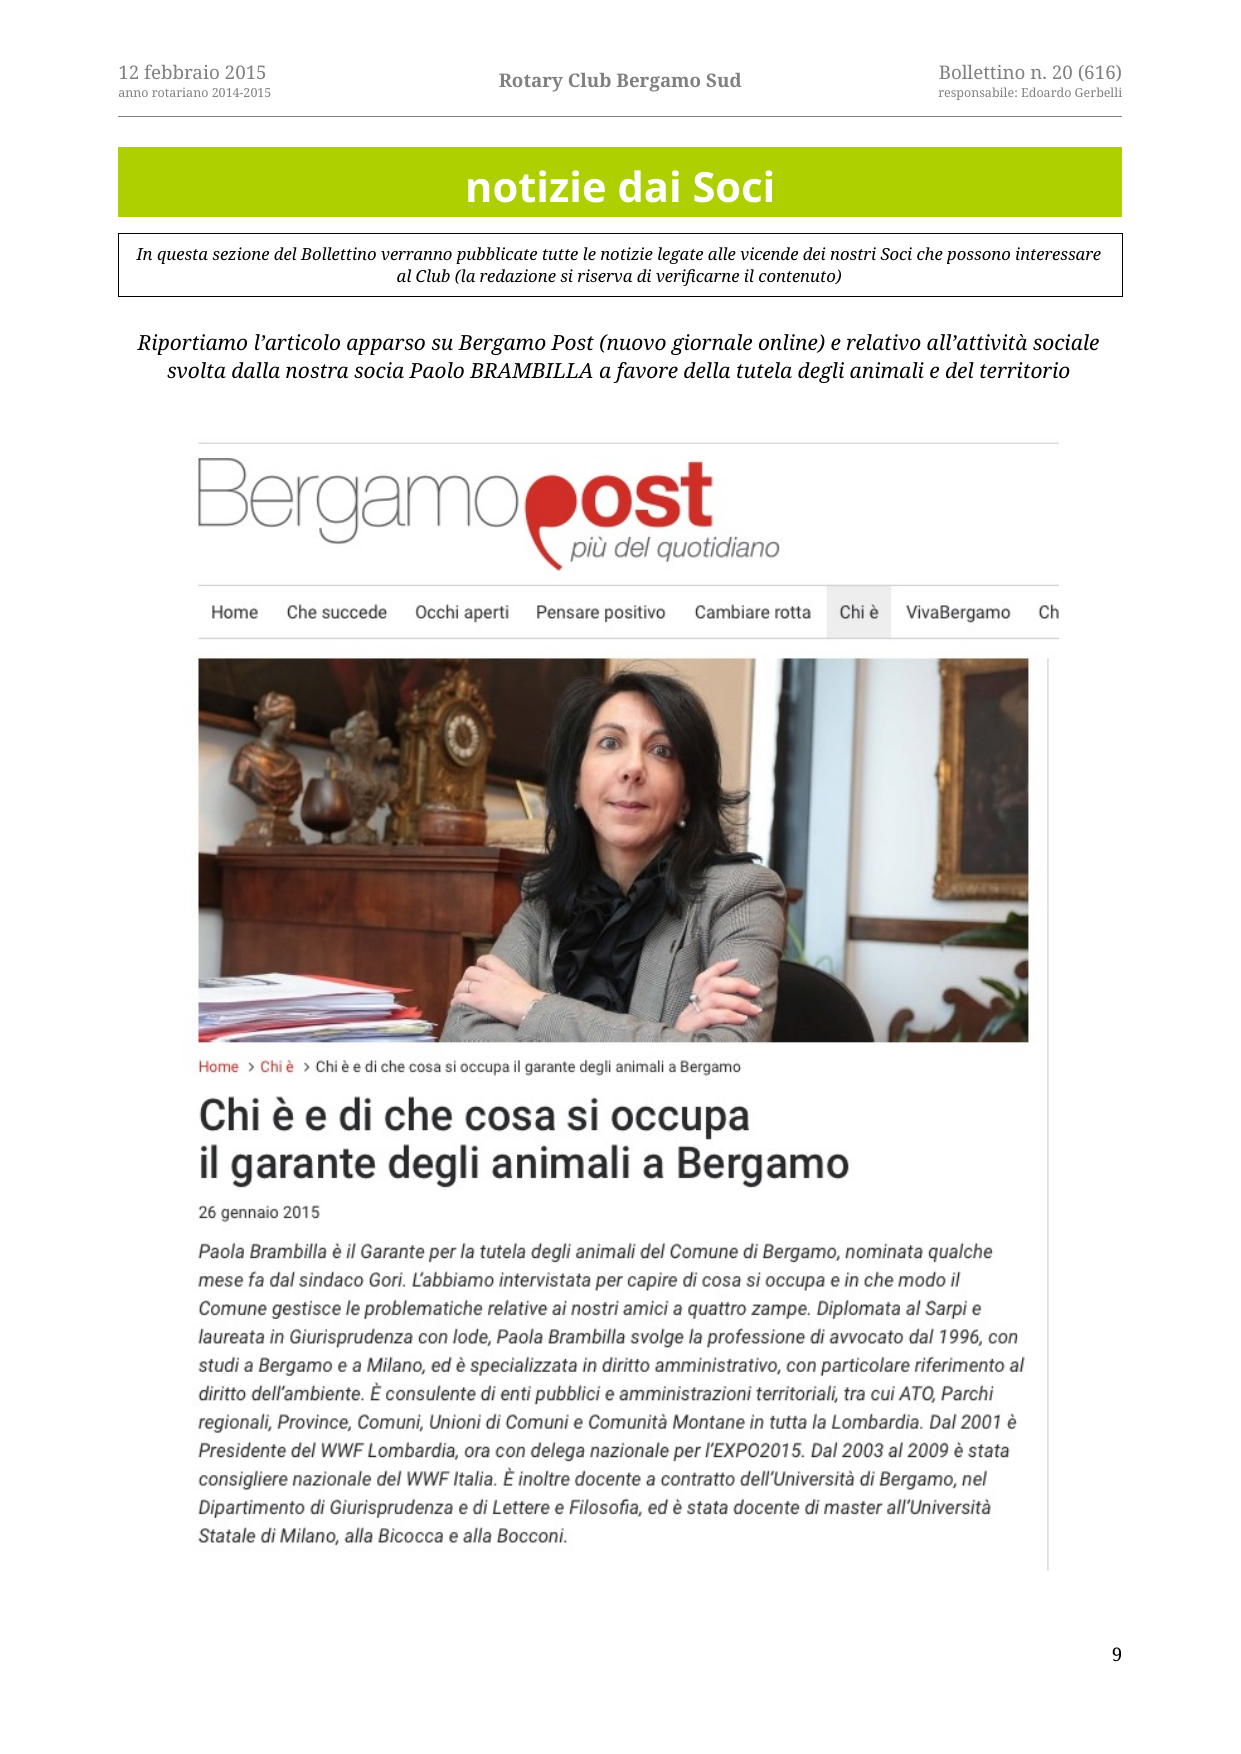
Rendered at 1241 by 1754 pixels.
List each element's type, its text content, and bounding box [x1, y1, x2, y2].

text In questa sezione del Bollettino verranno pubblicate tutte le notizie legate alle vicende dei nostri Soci che possono interessare al Club (la redazione si riserva di verificarne il contenuto) [127, 242, 1113, 288]
picture [181, 436, 1059, 1571]
text Riportiamo l’articolo apparso su Bergamo Post (nuovo giornale online) e relativo all’attività sociale svolta dalla nostra socia Paolo BRAMBILLA a favore della tutela degli animali e del territorio [118, 328, 1122, 385]
text notizie dai Soci [118, 158, 1122, 215]
